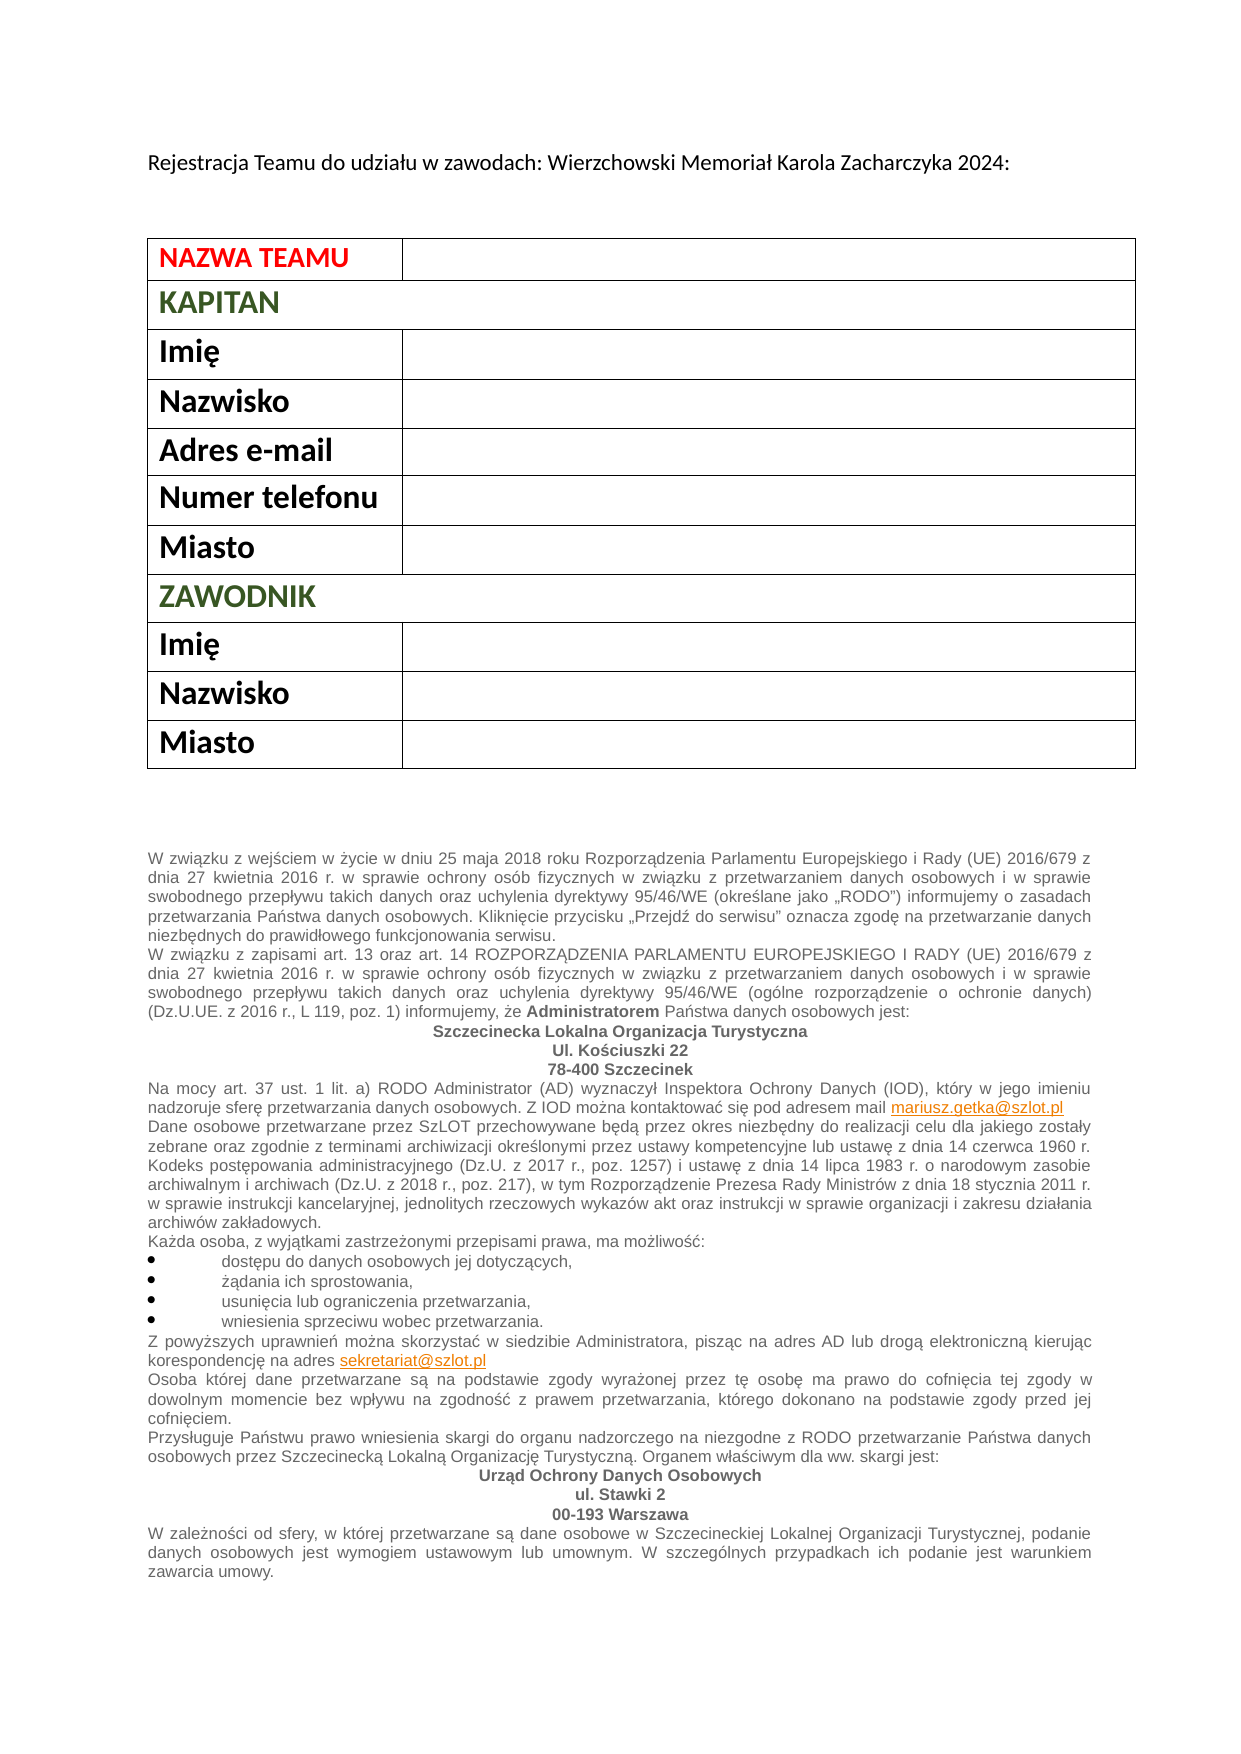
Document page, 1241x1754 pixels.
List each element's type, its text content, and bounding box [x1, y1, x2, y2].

table_cell Imię [148, 623, 402, 671]
list dostępu do danych osobowych jej dotyczących, [148, 1251, 1093, 1272]
text Osoba której dane przetwarzane są na podstawie zgody wyrażonej przez tę osobę ma prawo do cofnięcia tej zgody w dowolnym momencie bez wpływu na zgodność z prawem przetwarzania, którego dokonano na podstawie zgody przed jej cofnięciem. [148, 1370, 1093, 1428]
text W związku z wejściem w życie w dniu 25 maja 2018 roku Rozporządzenia Parlamentu Europejskiego i Rady (UE) 2016/679 z dnia 27 kwietnia 2016 r. w sprawie ochrony osób fizycznych w związku z przetwarzaniem danych osobowych i w sprawie swobodnego przepływu takich danych oraz uchylenia dyrektywy 95/46/WE (określane jako „RODO”) informujemy o zasadach przetwarzania Państwa danych osobowych. Kliknięcie przycisku „Przejdź do serwisu” oznacza zgodę na przetwarzanie danych niezbędnych do prawidłowego funkcjonowania serwisu. [148, 849, 1093, 945]
table_cell Nazwisko [148, 380, 402, 428]
table_cell KAPITAN [148, 281, 1135, 329]
table_cell ZAWODNIK [148, 575, 1135, 622]
text Szczecinecka Lokalna Organizacja Turystyczna [148, 1021, 1093, 1041]
text 78-400 Szczecinek [148, 1060, 1093, 1079]
text Rejestracja Teamu do udziału w zawodach: Wierzchowski Memoriał Karola Zacharczyka 2024: [148, 148, 1093, 176]
text Na mocy art. 37 ust. 1 lit. a) RODO Administrator (AD) wyznaczył Inspektora Ochrony Danych (IOD), który w jego imieniu nadzoruje sferę przetwarzania danych osobowych. Z IOD można kontaktować się pod adresem mail mariusz.getka@szlot.pl [148, 1079, 1093, 1117]
table_cell [403, 380, 1135, 428]
text Urząd Ochrony Danych Osobowych ul. Stawki 2 00-193 Warszawa [148, 1466, 1093, 1523]
list wniesienia sprzeciwu wobec przetwarzania. [148, 1312, 1093, 1332]
table_cell Numer telefonu [148, 476, 402, 525]
table_cell [403, 526, 1135, 574]
text Z powyższych uprawnień można skorzystać w siedzibie Administratora, pisząc na adres AD lub drogą elektroniczną kierując korespondencję na adres sekretariat@szlot.pl [148, 1332, 1093, 1370]
list usunięcia lub ograniczenia przetwarzania, [148, 1292, 1093, 1312]
table_cell [403, 429, 1135, 475]
text Każda osoba, z wyjątkami zastrzeżonymi przepisami prawa, ma możliwość: [148, 1232, 1093, 1251]
table_cell Miasto [148, 526, 402, 574]
table_cell Miasto [148, 721, 402, 768]
text Przysługuje Państwu prawo wniesienia skargi do organu nadzorczego na niezgodne z RODO przetwarzanie Państwa danych osobowych przez Szczecinecką Lokalną Organizację Turystyczną. Organem właściwym dla ww. skargi jest: [148, 1428, 1093, 1466]
table_cell [403, 623, 1135, 671]
list żądania ich sprostowania, [148, 1272, 1093, 1292]
text Ul. Kościuszki 22 [148, 1041, 1093, 1060]
table_cell Imię [148, 330, 402, 378]
text W zależności od sfery, w której przetwarzane są dane osobowe w Szczecineckiej Lokalnej Organizacji Turystycznej, podanie danych osobowych jest wymogiem ustawowym lub umownym. W szczególnych przypadkach ich podanie jest warunkiem zawarcia umowy. [148, 1523, 1093, 1581]
table_cell Nazwisko [148, 672, 402, 720]
table_cell [403, 476, 1135, 525]
table_cell [403, 672, 1135, 720]
table_cell [403, 330, 1135, 378]
table_cell [403, 721, 1135, 768]
table_cell Adres e-mail [148, 429, 402, 475]
text W związku z zapisami art. 13 oraz art. 14 ROZPORZĄDZENIA PARLAMENTU EUROPEJSKIEGO I RADY (UE) 2016/679 z dnia 27 kwietnia 2016 r. w sprawie ochrony osób fizycznych w związku z przetwarzaniem danych osobowych i w sprawie swobodnego przepływu takich danych oraz uchylenia dyrektywy 95/46/WE (ogólne rozporządzenie o ochronie danych) (Dz.U.UE. z 2016 r., L 119, poz. 1) informujemy, że Administratorem Państwa danych osobowych jest: [148, 945, 1093, 1021]
text Dane osobowe przetwarzane przez SzLOT przechowywane będą przez okres niezbędny do realizacji celu dla jakiego zostały zebrane oraz zgodnie z terminami archiwizacji określonymi przez ustawy kompetencyjne lub ustawę z dnia 14 czerwca 1960 r. Kodeks postępowania administracyjnego (Dz.U. z 2017 r., poz. 1257) i ustawę z dnia 14 lipca 1983 r. o narodowym zasobie archiwalnym i archiwach (Dz.U. z 2018 r., poz. 217), w tym Rozporządzenie Prezesa Rady Ministrów z dnia 18 stycznia 2011 r. w sprawie instrukcji kancelaryjnej, jednolitych rzeczowych wykazów akt oraz instrukcji w sprawie organizacji i zakresu działania archiwów zakładowych. [148, 1117, 1093, 1232]
table_header NAZWA TEAMU [148, 239, 402, 280]
table_header [403, 239, 1135, 280]
